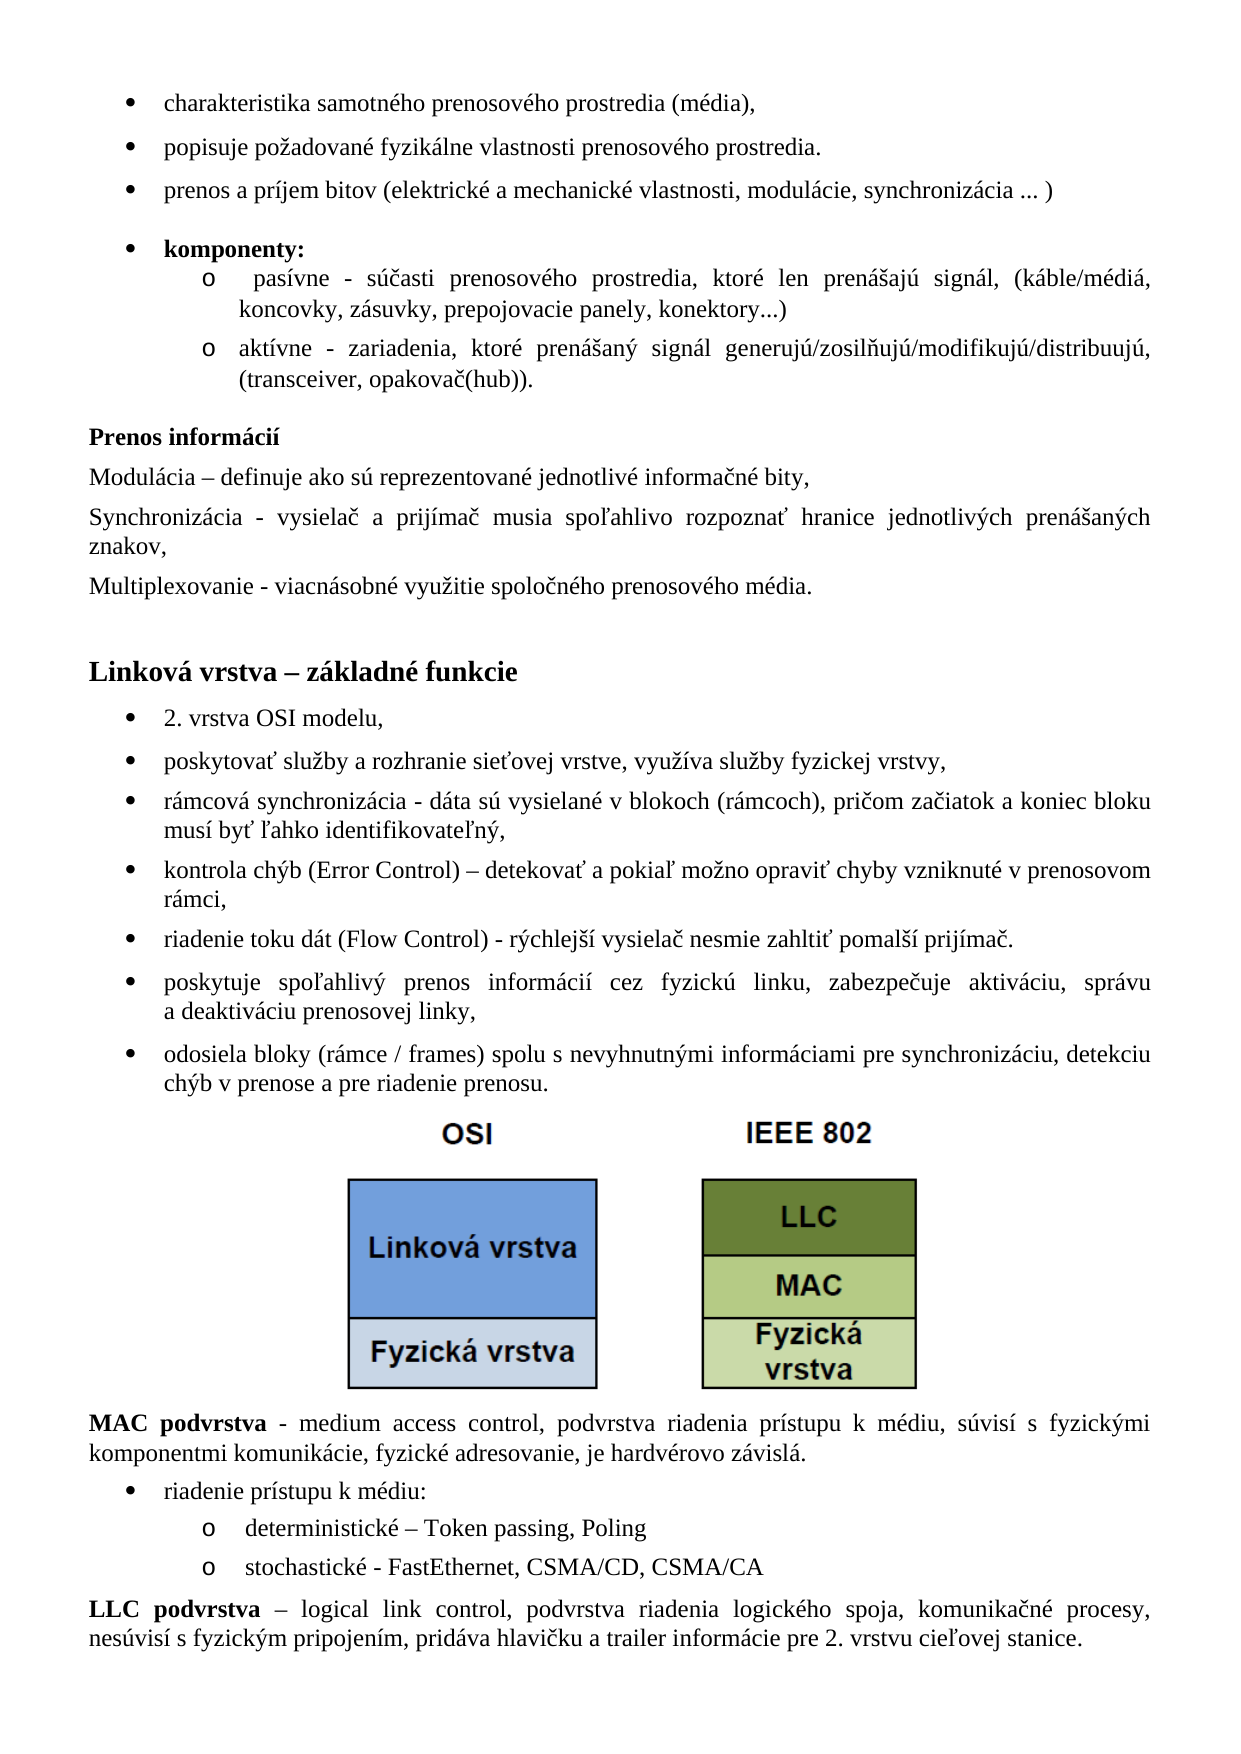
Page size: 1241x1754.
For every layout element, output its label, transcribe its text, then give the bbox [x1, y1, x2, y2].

list rámcová synchronizácia - dáta sú vysielané v blokoch (rámcoch), pričom začiatok a koniec bloku musí byť ľahko identifikovateľný, [126, 786, 1152, 844]
list stochastické - FastEthernet, CSMA/CD, CSMA/CA [201, 1552, 1152, 1583]
text Modulácia – definuje ako sú reprezentované jednotlivé informačné bity, [88, 462, 1152, 491]
list deterministické – Token passing, Poling [201, 1513, 1152, 1544]
list 2. vrstva OSI modelu, [126, 703, 1152, 731]
text Prenos informácií [88, 422, 1152, 450]
text Multiplexovanie - viacnásobné využitie spoločného prenosového média. [88, 571, 1152, 600]
list aktívne - zariadenia, ktoré prenášaný signál generujú/zosilňujú/modifikujú/distribuujú, (transceiver, opakovač(hub)). [201, 333, 1152, 393]
list popisuje požadované fyzikálne vlastnosti prenosového prostredia. [126, 132, 1152, 161]
text LLC podvrstva – logical link control, podvrstva riadenia logického spoja, komunikačné procesy, nesúvisí s fyzickým pripojením, pridáva hlavičku a trailer informácie pre 2. vrstvu cieľovej stanice. [88, 1594, 1152, 1652]
list odosiela bloky (rámce / frames) spolu s nevyhnutnými informáciami pre synchronizáciu, detekciu chýb v prenose a pre riadenie prenosu. [126, 1039, 1152, 1097]
list poskytovať služby a rozhranie sieťovej vrstve, využíva služby fyzickej vrstvy, [126, 746, 1152, 775]
text Linková vrstva – základné funkcie [88, 654, 1152, 688]
list riadenie prístupu k médiu: [126, 1476, 1152, 1505]
list charakteristika samotného prenosového prostredia (média), [126, 88, 1152, 117]
text Synchronizácia - vysielač a prijímač musia spoľahlivo rozpoznať hranice jednotlivých prenášaných znakov, [88, 502, 1152, 559]
list pasívne - súčasti prenosového prostredia, ktoré len prenášajú signál, (káble/médiá, koncovky, zásuvky, prepojovacie panely, konektory...) [201, 263, 1152, 323]
list komponenty: [126, 234, 1152, 263]
list riadenie toku dát (Flow Control) - rýchlejší vysielač nesmie zahltiť pomalší prijímač. [126, 924, 1152, 953]
list prenos a príjem bitov (elektrické a mechanické vlastnosti, modulácie, synchronizácia ... ) [126, 175, 1152, 204]
list poskytuje spoľahlivý prenos informácií cez fyzickú linku, zabezpečuje aktiváciu, správu a deaktiváciu prenosovej linky, [126, 967, 1152, 1025]
list kontrola chýb (Error Control) – detekovať a pokiaľ možno opraviť chyby vzniknuté v prenosovom rámci, [126, 855, 1152, 913]
text MAC podvrstva - medium access control, podvrstva riadenia prístupu k médiu, súvisí s fyzickými komponentmi komunikácie, fyzické adresovanie, je hardvérovo závislá. [88, 1408, 1152, 1468]
